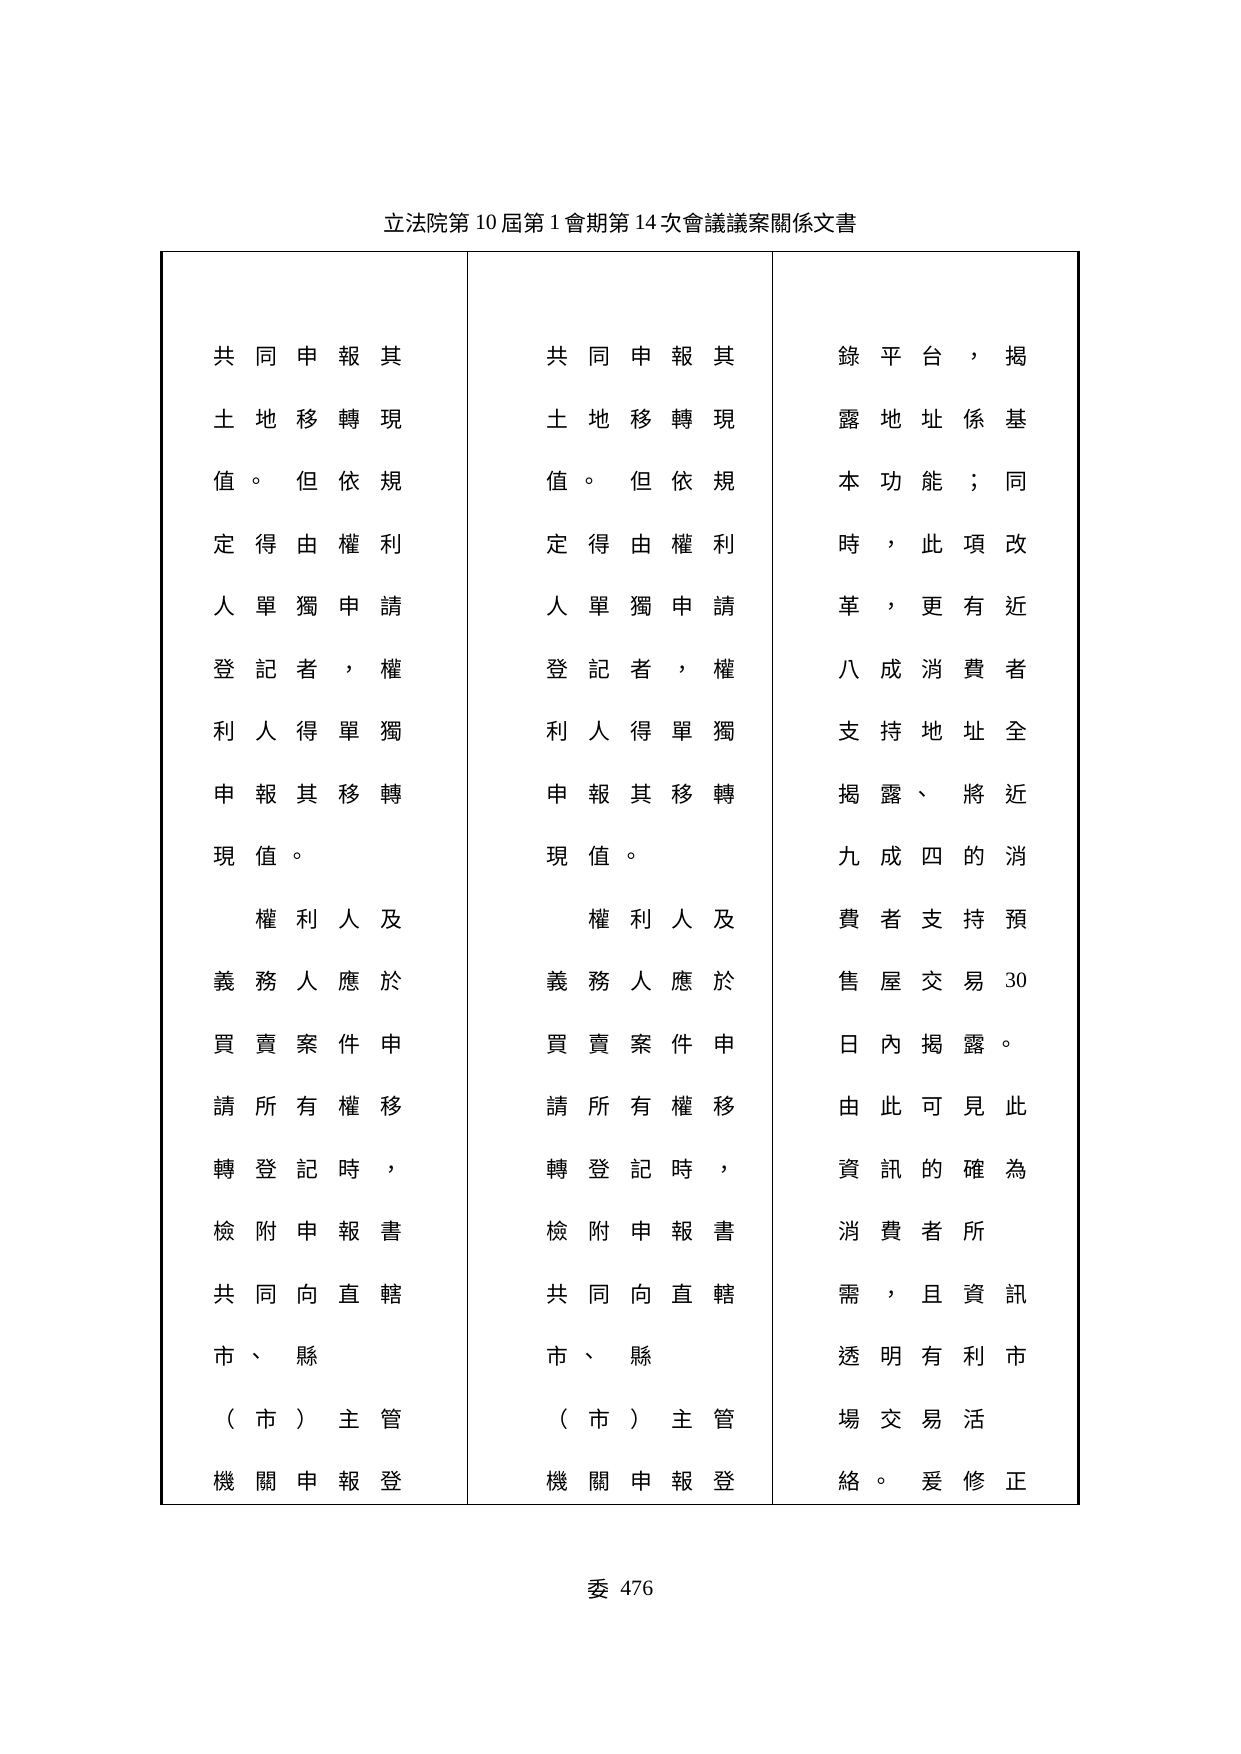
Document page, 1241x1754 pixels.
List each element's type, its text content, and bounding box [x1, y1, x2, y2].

table_cell 錄平台，揭露地址係基本功能；同時，此項改革，更有近八成消費者支持地址全揭露、將近九成四的消費者支持預售屋交易30日內揭露。由此可見此資訊的確為消費者所需，且資訊透明有利市場交易活絡。爰修正 [773, 252, 1077, 1504]
table_cell 共同申報其土地移轉現值。但依規定得由權利人單獨申請登記者，權利人得單獨申報其移轉現值。 權利人及義務人應於買賣案件申請所有權移轉登記時，檢附申報書共同向直轄市、縣（市）主管機關申報登 [468, 252, 772, 1504]
table_cell 共同申報其土地移轉現值。但依規定得由權利人單獨申請登記者，權利人得單獨申報其移轉現值。 權利人及義務人應於買賣案件申請所有權移轉登記時，檢附申報書共同向直轄市、縣（市）主管機關申報登 [163, 252, 467, 1504]
